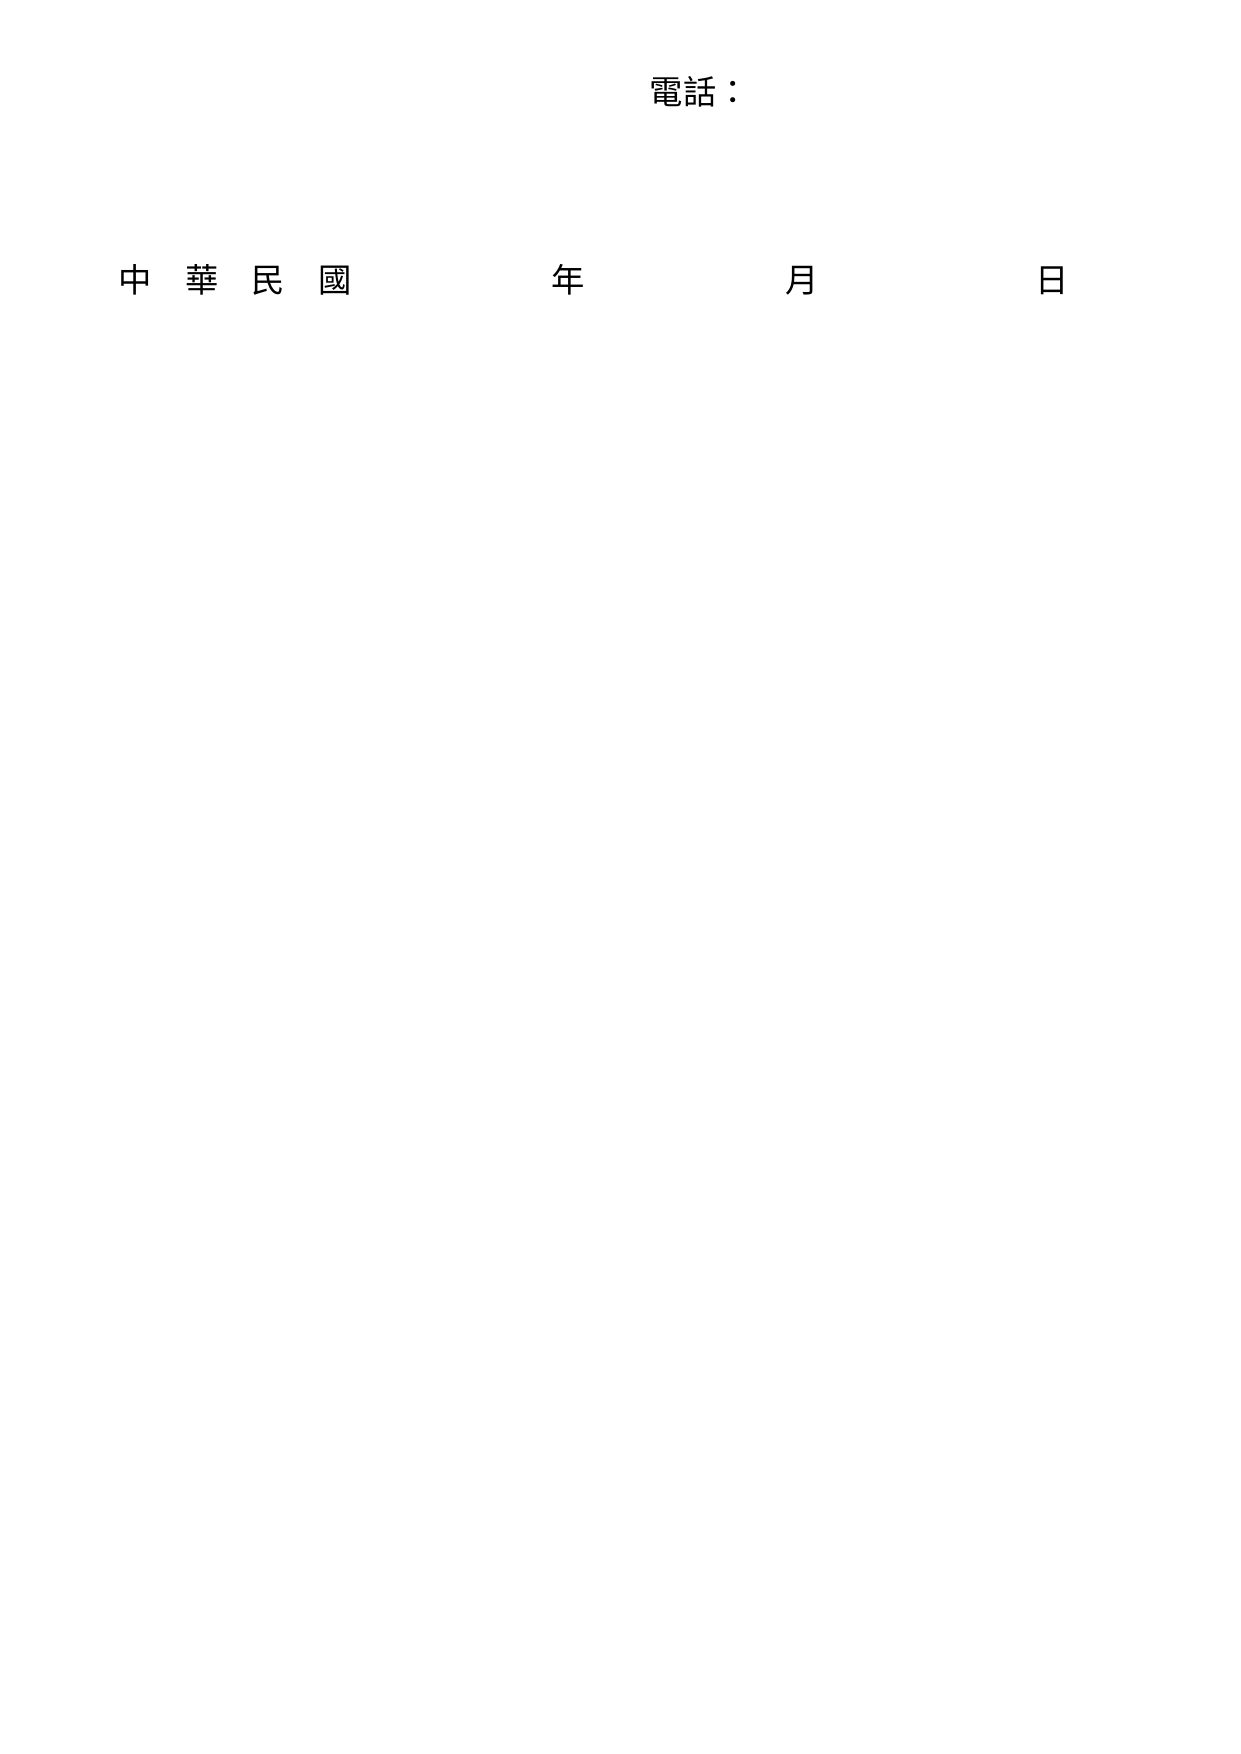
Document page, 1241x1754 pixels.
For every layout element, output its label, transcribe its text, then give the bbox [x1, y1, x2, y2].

text 電話： [118, 48, 1122, 111]
text 中 華 民 國 年 月 日 [118, 236, 1122, 298]
